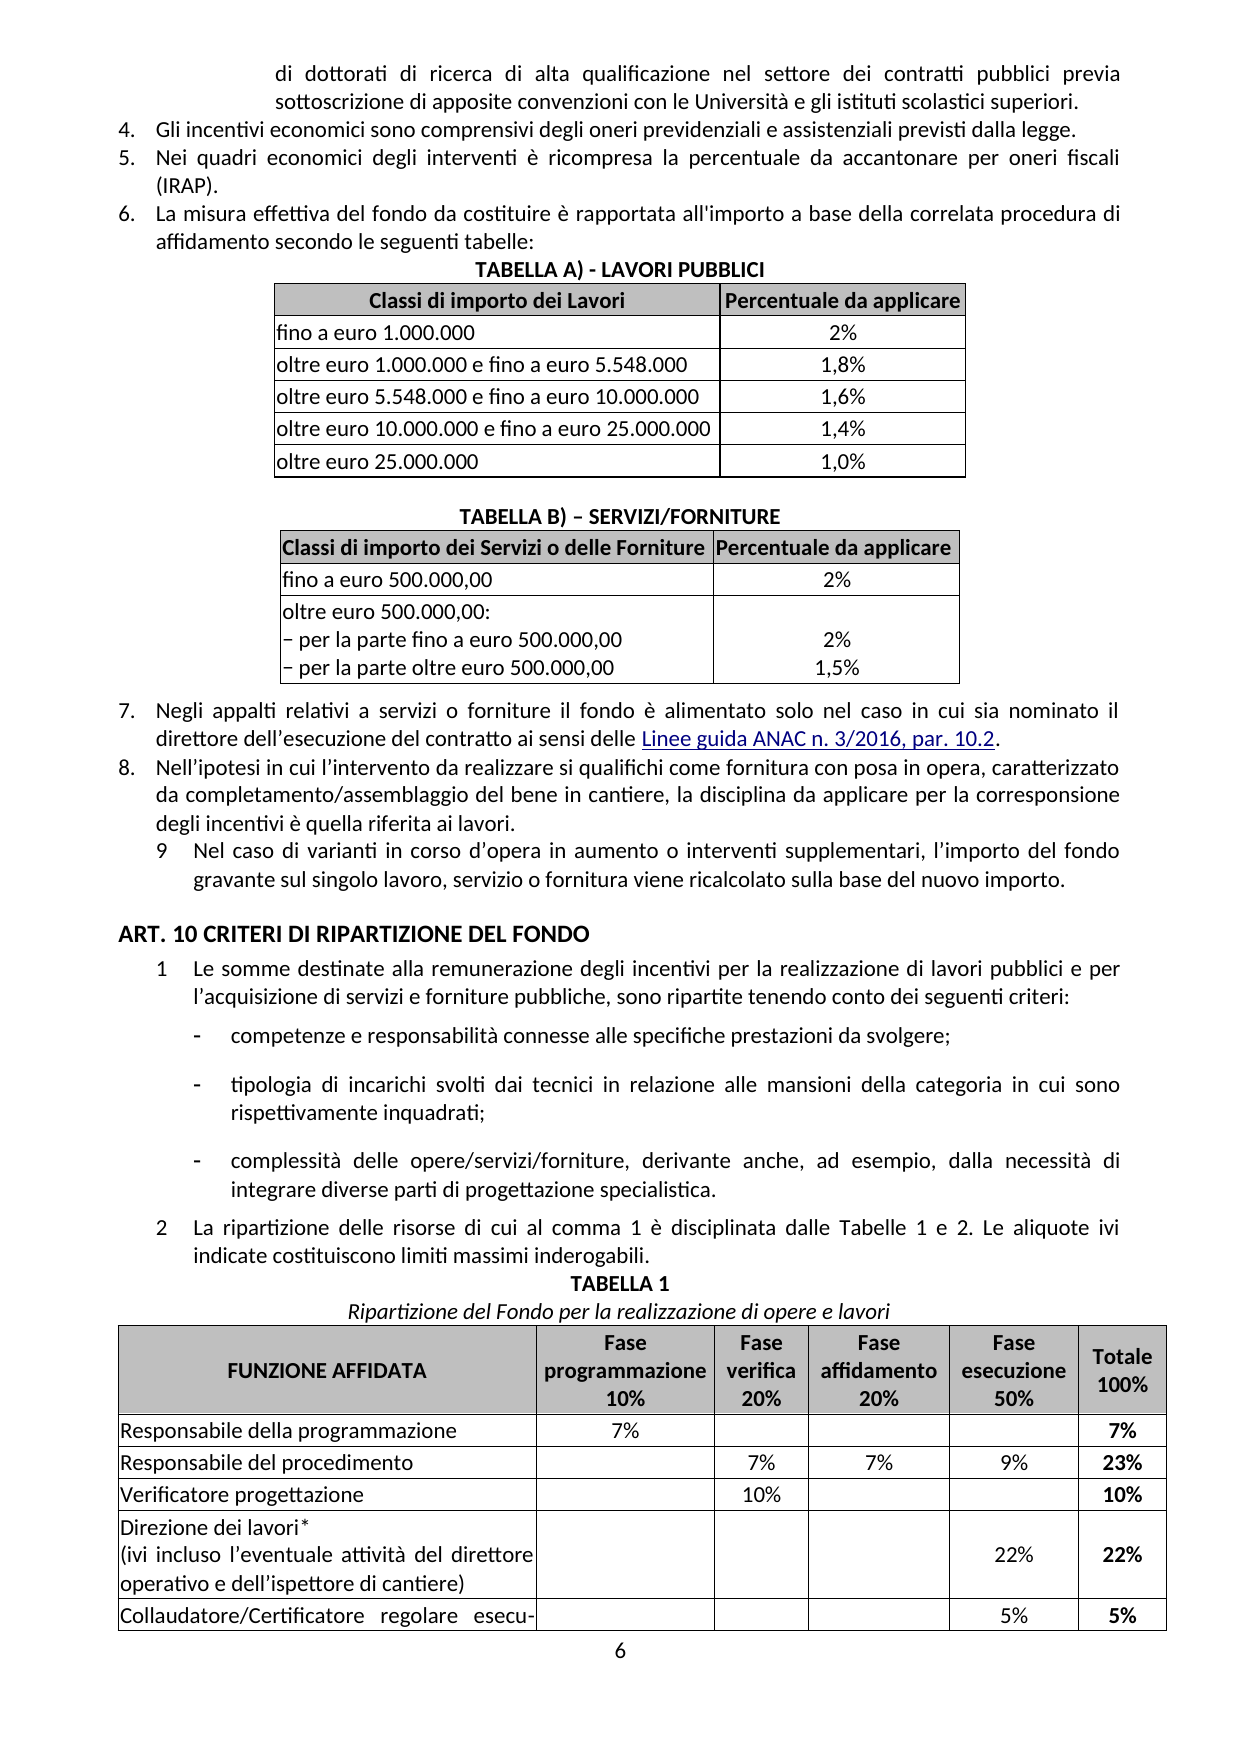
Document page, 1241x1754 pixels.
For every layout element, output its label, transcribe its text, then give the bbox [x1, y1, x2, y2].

table_cell oltre euro 5.548.000 e fino a euro 10.000.000 [275, 381, 719, 412]
table_header Fase esecuzione 50% [950, 1326, 1078, 1413]
text Ripartizione del Fondo per la realizzazione di opere e lavori [118, 1297, 1122, 1325]
table_cell 22% [1079, 1511, 1166, 1598]
table_cell Responsabile del procedimento [119, 1447, 536, 1478]
table_cell [950, 1479, 1078, 1510]
table_cell 9% [950, 1447, 1078, 1478]
table_cell 1,0% [721, 445, 965, 476]
table_cell oltre euro 10.000.000 e fino a euro 25.000.000 [275, 413, 719, 444]
text TABELLA 1 [118, 1269, 1122, 1297]
table_cell Direzione dei lavori* (ivi incluso l’eventuale attività del direttore operativo e dell’ispettore di cantiere) [119, 1511, 536, 1598]
table_cell 7% [809, 1447, 949, 1478]
list La misura effettiva del fondo da costituire è rapportata all'importo a base della correlata procedura di affidamento secondo le seguenti tabelle: [118, 199, 1122, 255]
table_header Fase affidamento 20% [809, 1326, 949, 1413]
table_cell 2% [721, 316, 965, 348]
table_cell 2% 1,5% [714, 596, 959, 683]
table_cell Responsabile della programmazione [119, 1415, 536, 1446]
table_cell 1,4% [721, 413, 965, 444]
table_cell [809, 1415, 949, 1446]
list Negli appalti relativi a servizi o forniture il fondo è alimentato solo nel caso in cui sia nominato il direttore dell’esecuzione del contratto ai sensi delle Linee guida ANAC n. 3/2016, par. 10.2. [118, 697, 1122, 753]
list Nell’ipotesi in cui l’intervento da realizzare si qualifichi come fornitura con posa in opera, caratterizzato da completamento/assemblaggio del bene in cantiere, la disciplina da applicare per la corresponsione degli incentivi è quella riferita ai lavori. [118, 753, 1122, 837]
text TABELLA A) - LAVORI PUBBLICI [118, 255, 1122, 283]
table_cell [537, 1599, 714, 1630]
text TABELLA B) – SERVIZI/FORNITURE [118, 502, 1122, 530]
table_header Totale 100% [1079, 1326, 1166, 1413]
table_cell fino a euro 500.000,00 [281, 564, 713, 595]
table_cell 5% [950, 1599, 1078, 1630]
list competenze e responsabilità connesse alle specifiche prestazioni da svolgere; [193, 1021, 1122, 1049]
table_cell [950, 1415, 1078, 1446]
list complessità delle opere/servizi/forniture, derivante anche, ad esempio, dalla necessità di integrare diverse parti di progettazione specialistica. [193, 1147, 1122, 1203]
table_cell Verificatore progettazione [119, 1479, 536, 1510]
list Nel caso di varianti in corso d’opera in aumento o interventi supplementari, l’importo del fondo gravante sul singolo lavoro, servizio o fornitura viene ricalcolato sulla base del nuovo importo. [156, 837, 1122, 893]
table_header Percentuale da applicare [714, 531, 959, 563]
table_cell [537, 1479, 714, 1510]
table_cell 10% [715, 1479, 808, 1510]
table_cell [809, 1599, 949, 1630]
table_cell [537, 1511, 714, 1598]
table_header Fase programmazione 10% [537, 1326, 714, 1413]
table_header Percentuale da applicare [721, 284, 965, 315]
table_cell [809, 1479, 949, 1510]
table_header FUNZIONE AFFIDATA [119, 1326, 536, 1413]
table_cell 2% [714, 564, 959, 595]
list tipologia di incarichi svolti dai tecnici in relazione alle mansioni della categoria in cui sono rispettivamente inquadrati; [193, 1070, 1122, 1126]
table_cell [809, 1511, 949, 1598]
table_cell 7% [537, 1415, 714, 1446]
table_cell [715, 1599, 808, 1630]
table_cell 7% [715, 1447, 808, 1478]
list Le somme destinate alla remunerazione degli incentivi per la realizzazione di lavori pubblici e per l’acquisizione di servizi e forniture pubbliche, sono ripartite tenendo conto dei seguenti criteri: [156, 954, 1122, 1011]
table_header Fase verifica 20% [715, 1326, 808, 1413]
table_cell 1,8% [721, 349, 965, 380]
table_cell 10% [1079, 1479, 1166, 1510]
table_cell 1,6% [721, 381, 965, 412]
list Nei quadri economici degli interventi è ricompresa la percentuale da accantonare per oneri fiscali (IRAP). [118, 143, 1122, 199]
table_header Classi di importo dei Servizi o delle Forniture [281, 531, 713, 563]
table_cell fino a euro 1.000.000 [275, 316, 719, 348]
table_header Classi di importo dei Lavori [275, 284, 719, 315]
table_cell [715, 1511, 808, 1598]
list La ripartizione delle risorse di cui al comma 1 è disciplinata dalle Tabelle 1 e 2. Le aliquote ivi indicate costituiscono limiti massimi inderogabili. [156, 1213, 1122, 1269]
table_cell [537, 1447, 714, 1478]
table_cell oltre euro 500.000,00: − per la parte fino a euro 500.000,00 − per la parte oltre euro 500.000,00 [281, 596, 713, 683]
table_cell Collaudatore/Certificatore regolare esecu­ [119, 1599, 536, 1630]
table_cell 7% [1079, 1415, 1166, 1446]
list di dottorati di ricerca di alta qualificazione nel settore dei contratti pubblici previa sottoscrizione di apposite convenzioni con le Università e gli istituti scolastici superiori. [237, 59, 1122, 115]
table_cell 22% [950, 1511, 1078, 1598]
table_cell 23% [1079, 1447, 1166, 1478]
table_cell oltre euro 1.000.000 e fino a euro 5.548.000 [275, 349, 719, 380]
list CRITERI DI RIPARTIZIONE DEL FONDO [118, 918, 1122, 948]
list Gli incentivi economici sono comprensivi degli oneri previdenziali e assistenziali previsti dalla legge. [118, 115, 1122, 143]
table_cell [715, 1415, 808, 1446]
table_cell 5% [1079, 1599, 1166, 1630]
table_cell oltre euro 25.000.000 [275, 445, 719, 476]
